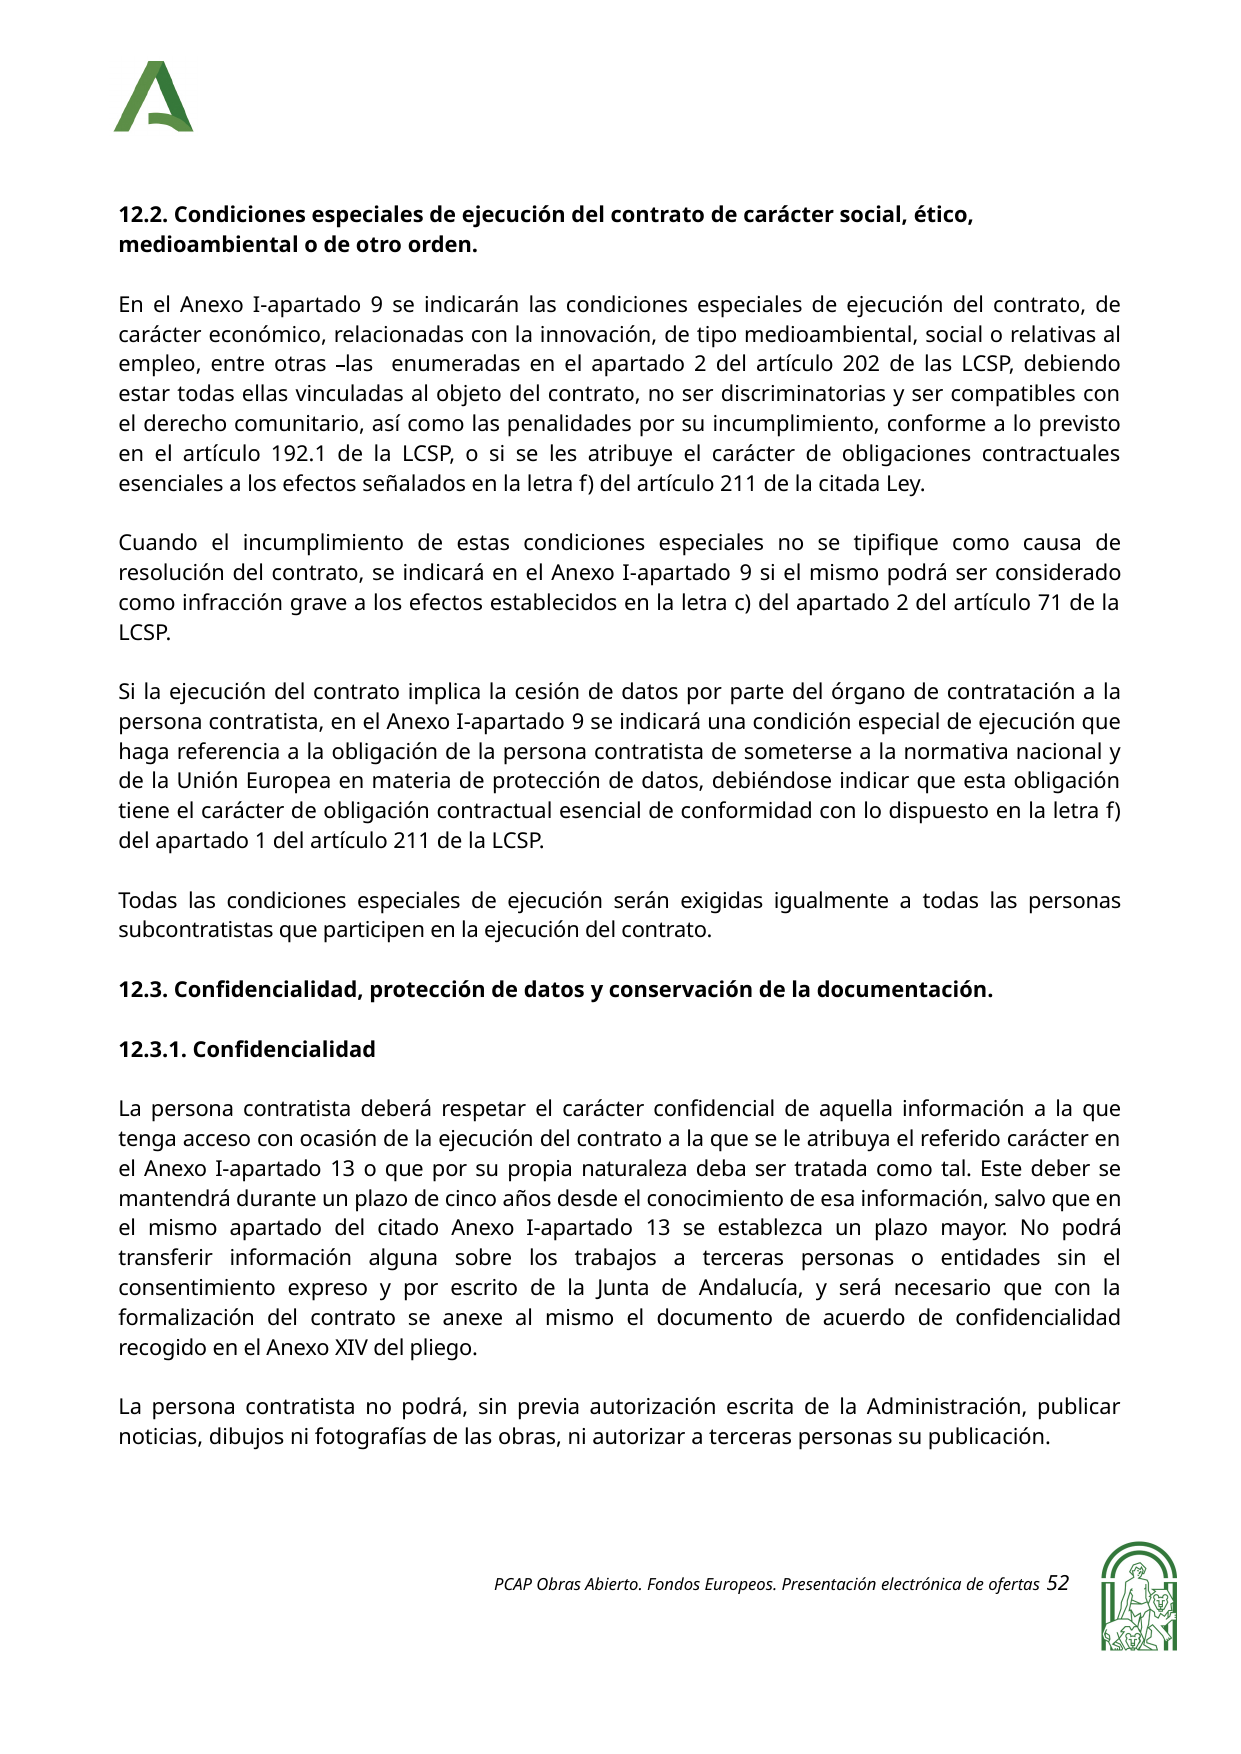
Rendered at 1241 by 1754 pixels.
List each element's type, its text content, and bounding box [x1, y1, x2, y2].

text La persona contratista no podrá, sin previa autorización escrita de la Administración, publicar noticias, dibujos ni fotografías de las obras, ni autorizar a terceras personas su publicación. [118, 1391, 1122, 1451]
picture [109, 56, 198, 136]
subtitle 12.3. Confidencialidad, protección de datos y conservación de la documentación. [118, 974, 1122, 1004]
text Si la ejecución del contrato implica la cesión de datos por parte del órgano de contratación a la persona contratista, en el Anexo I-apartado 9 se indicará una condición especial de ejecución que haga referencia a la obligación de la persona contratista de someterse a la normativa nacional y de la Unión Europea en materia de protección de datos, debiéndose indicar que esta obligación tiene el carácter de obligación contractual esencial de conformidad con lo dispuesto en la letra f) del apartado 1 del artículo 211 de la LCSP. [118, 676, 1122, 855]
text La persona contratista deberá respetar el carácter confidencial de aquella información a la que tenga acceso con ocasión de la ejecución del contrato a la que se le atribuya el referido carácter en el Anexo I-apartado 13 o que por su propia naturaleza deba ser tratada como tal. Este deber se mantendrá durante un plazo de cinco años desde el conocimiento de esa información, salvo que en el mismo apartado del citado Anexo I-apartado 13 se establezca un plazo mayor. No podrá transferir información alguna sobre los trabajos a terceras personas o entidades sin el consentimiento expreso y por escrito de la Junta de Andalucía, y será necesario que con la formalización del contrato se anexe al mismo el documento de acuerdo de confidencialidad recogido en el Anexo XIV del pliego. [118, 1093, 1122, 1361]
text Cuando el incumplimiento de estas condiciones especiales no se tipifique como causa de resolución del contrato, se indicará en el Anexo I-apartado 9 si el mismo podrá ser considerado como infracción grave a los efectos establecidos en la letra c) del apartado 2 del artículo 71 de la LCSP. [118, 527, 1122, 646]
subtitle 12.2. Condiciones especiales de ejecución del contrato de carácter social, ético, medioambiental o de otro orden. [118, 199, 1122, 259]
picture [1100, 1540, 1178, 1652]
text En el Anexo I-apartado 9 se indicarán las condiciones especiales de ejecución del contrato, de carácter económico, relacionadas con la innovación, de tipo medioambiental, social o relativas al empleo, entre otras las enumeradas en el apartado 2 del artículo 202 de las LCSP, debiendo estar todas ellas vinculadas al objeto del contrato, no ser discriminatorias y ser compatibles con el derecho comunitario, así como las penalidades por su incumplimiento, conforme a lo previsto en el artículo 192.1 de la LCSP, o si se les atribuye el carácter de obligaciones contractuales esenciales a los efectos señalados en la letra f) del artículo 211 de la citada Ley. [118, 289, 1122, 497]
subtitle 12.3.1. Confidencialidad [118, 1034, 1122, 1063]
text Todas las condiciones especiales de ejecución serán exigidas igualmente a todas las personas subcontratistas que participen en la ejecución del contrato. [118, 885, 1122, 944]
